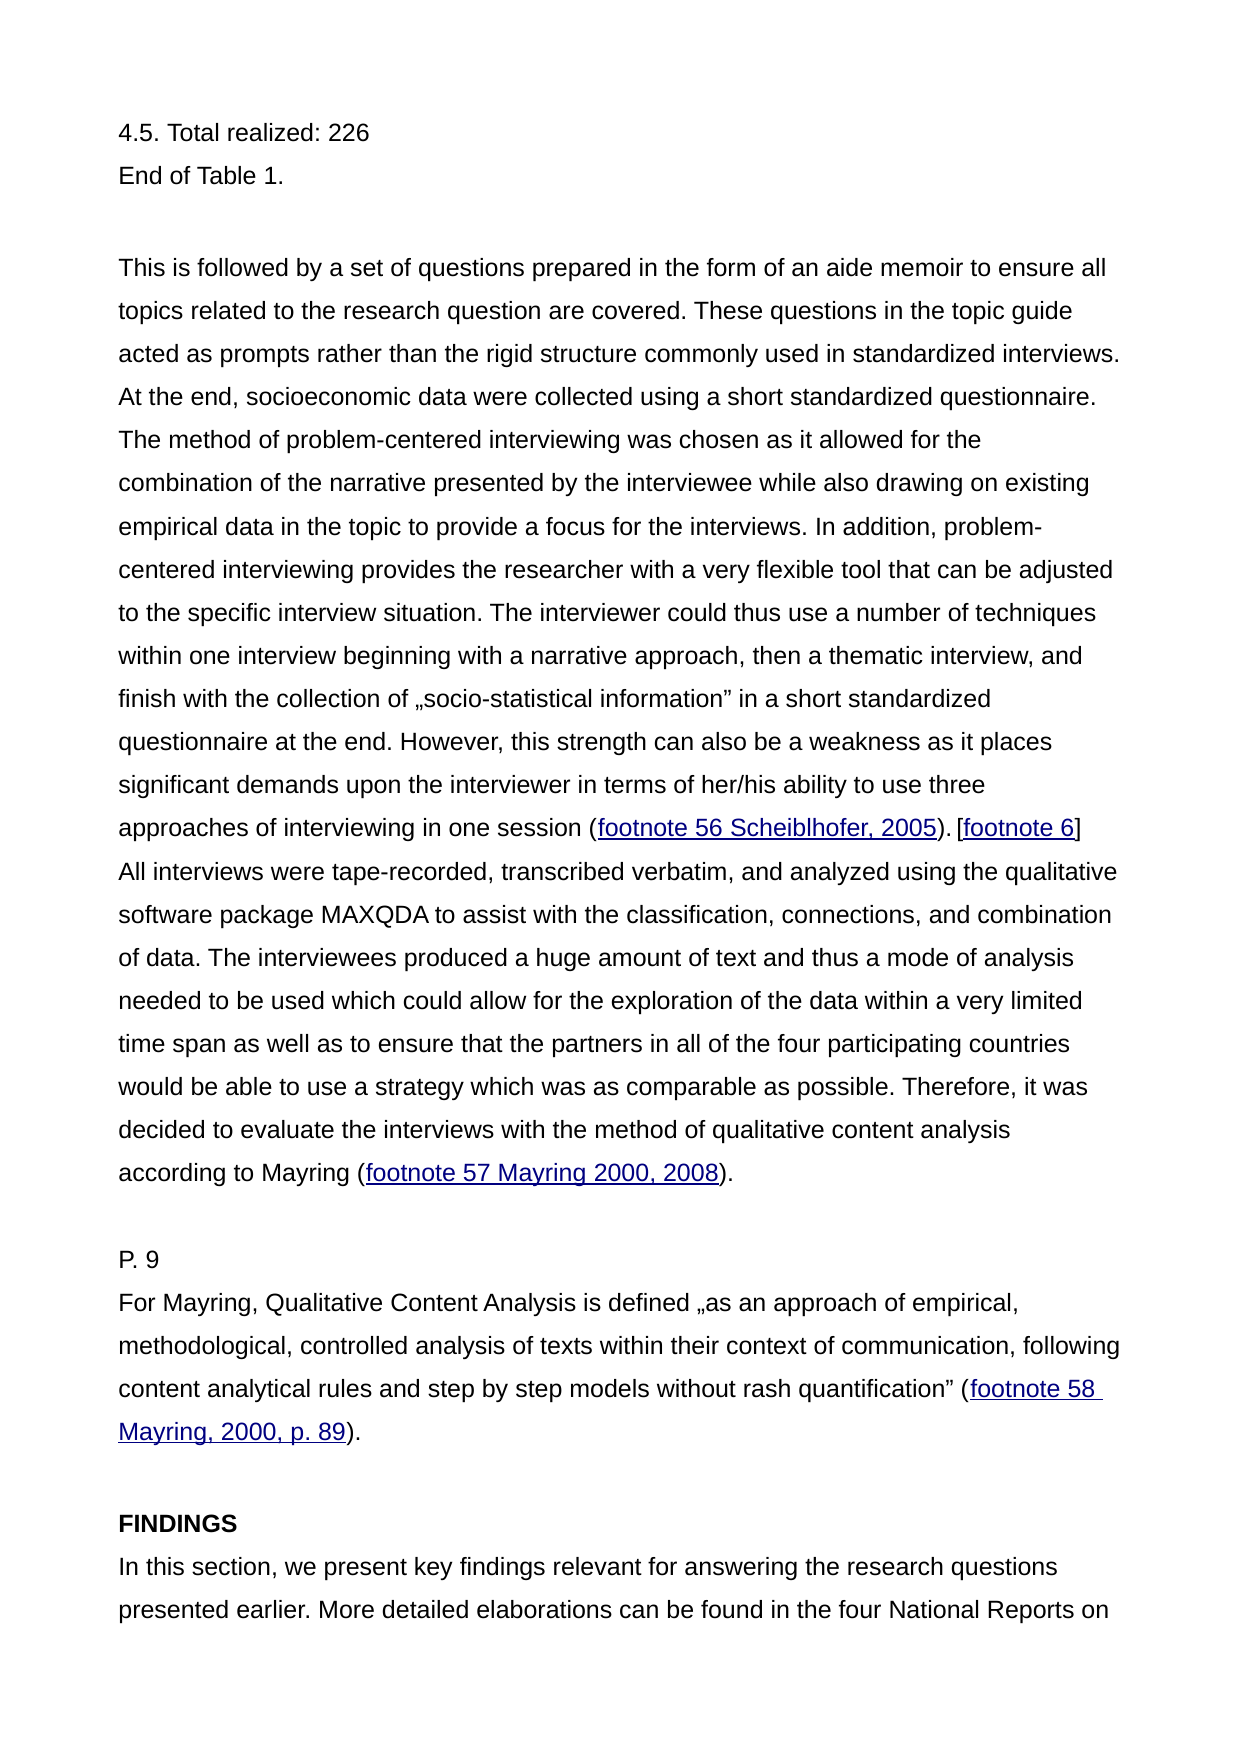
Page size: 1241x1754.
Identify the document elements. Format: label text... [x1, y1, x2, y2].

text In this section, we present key findings relevant for answering the research questions presented earlier. More detailed elaborations can be found in the four National Reports on [118, 1552, 1122, 1624]
subtitle FINDINGS [118, 1509, 1122, 1537]
text For Mayring, Qualitative Content Analysis is defined „as an approach of empirical, methodological, controlled analysis of texts within their context of communication, following content analytical rules and step by step models without rash quantification” (footnote 58 Mayring, 2000, p. 89). [118, 1288, 1122, 1446]
text The method of problem-centered interviewing was chosen as it allowed for the combination of the narrative presented by the interviewee while also drawing on existing empirical data in the topic to provide a focus for the interviews. In addition, problem-centered interviewing provides the researcher with a very flexible tool that can be adjusted to the specific interview situation. The interviewer could thus use a number of techniques within one interview beginning with a narrative approach, then a thematic interview, and finish with the collection of „socio-statistical information” in a short standardized questionnaire at the end. However, this strength can also be a weakness as it places significant demands upon the interviewer in terms of her/his ability to use three approaches of interviewing in one session (footnote 56 Scheiblhofer, 2005). [footnote 6] [118, 425, 1122, 842]
text P. 9 [118, 1245, 1122, 1273]
text All interviews were tape-recorded, transcribed verbatim, and analyzed using the qualitative software package MAXQDA to assist with the classification, connections, and combination of data. The interviewees produced a huge amount of text and thus a mode of analysis needed to be used which could allow for the exploration of the data within a very limited time span as well as to ensure that the partners in all of the four participating countries would be able to use a strategy which was as comparable as possible. Therefore, it was decided to evaluate the interviews with the method of qualitative content analysis according to Mayring (footnote 57 Mayring 2000, 2008). [118, 857, 1122, 1187]
text End of Table 1. [118, 161, 1122, 190]
text This is followed by a set of questions prepared in the form of an aide memoir to ensure all topics related to the research question are covered. These questions in the topic guide acted as prompts rather than the rigid structure commonly used in standardized interviews. At the end, socioeconomic data were collected using a short standardized questionnaire. [118, 253, 1122, 411]
text 4.5. Total realized: 226 [118, 118, 1122, 147]
